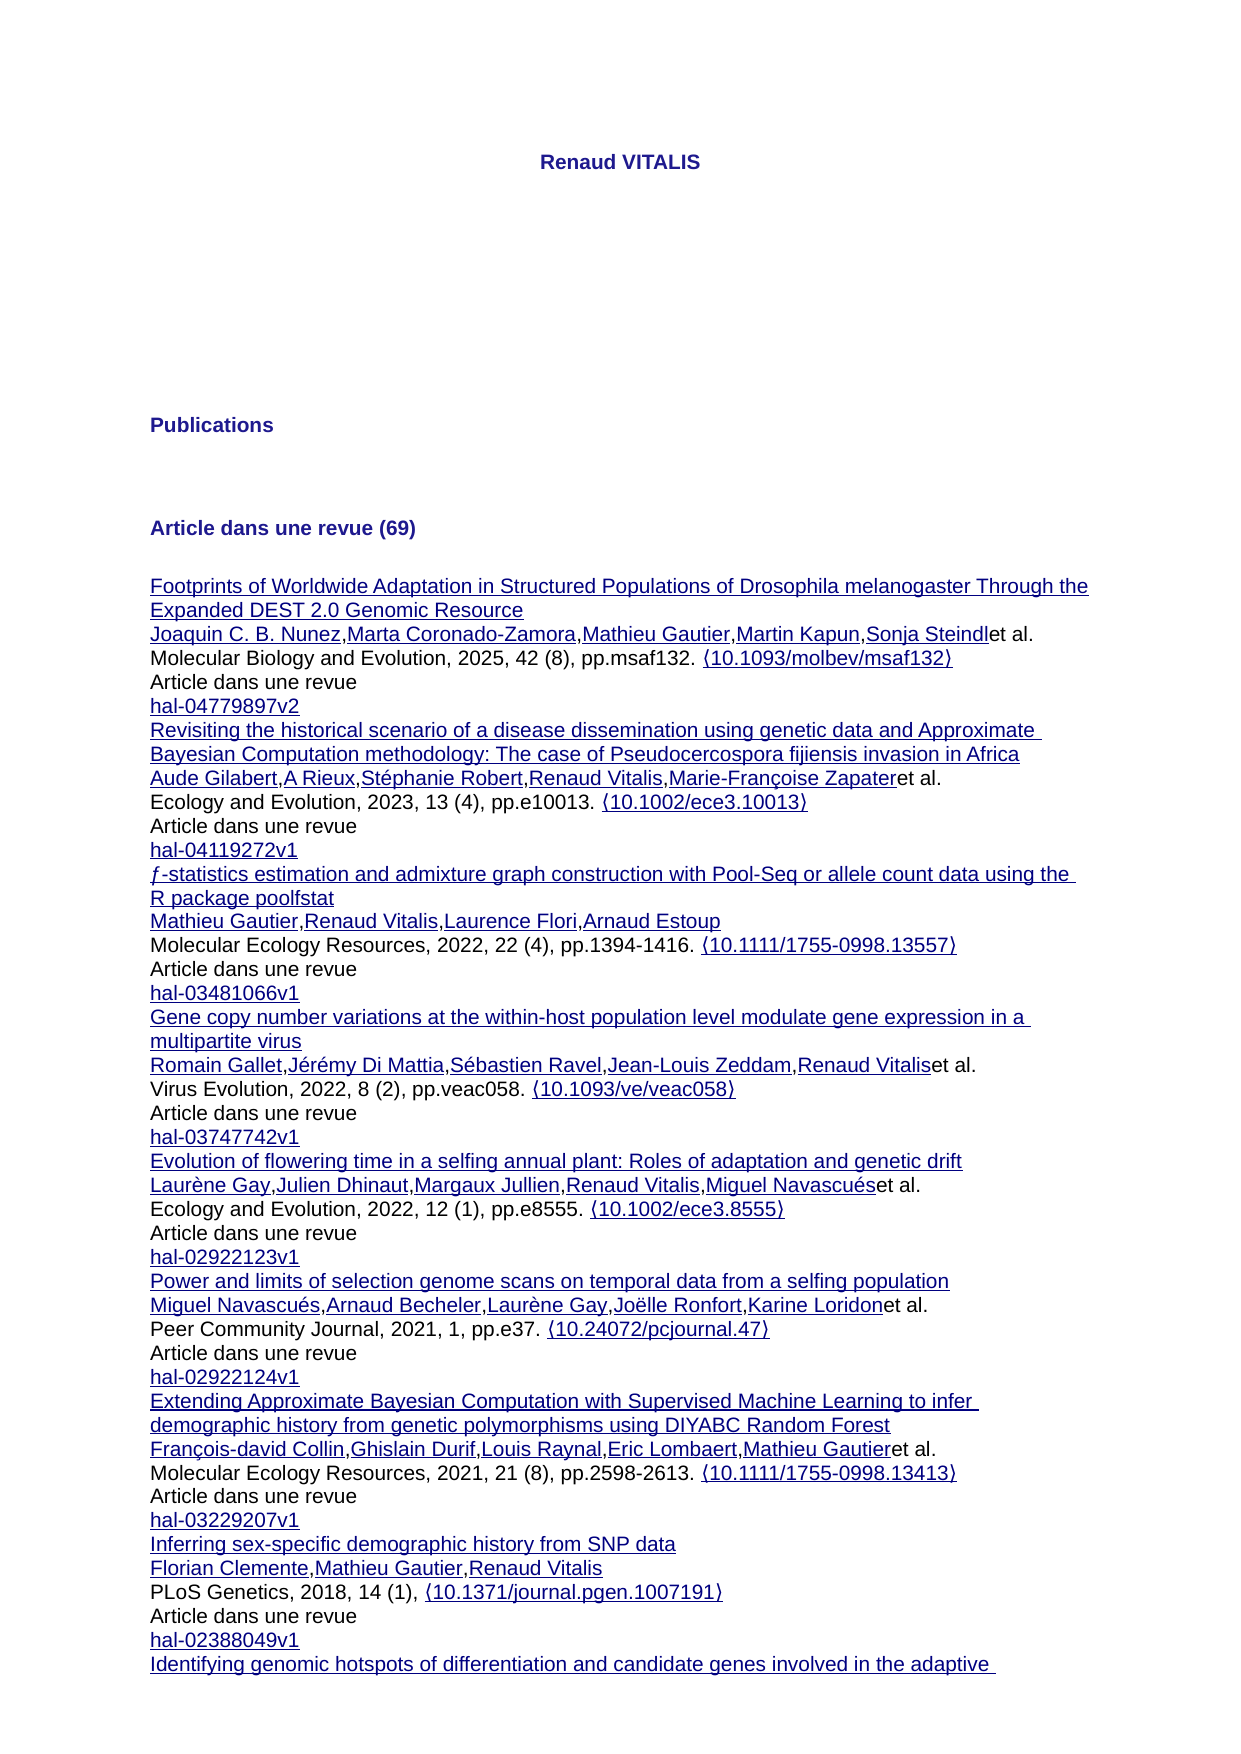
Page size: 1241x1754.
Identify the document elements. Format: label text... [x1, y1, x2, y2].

subtitle Article dans une revue (69) [150, 516, 1090, 539]
subtitle Publications [150, 412, 1090, 436]
table_cell ƒ‐statistics estimation and admixture graph construction with Pool‐Seq or allele count data using the R package poolfstat Mathieu Gautier,Renaud Vitalis,Laurence Flori,Arnaud Estoup Molecular Ecology Resources, 2022, 22 (4), pp.1394-1416. ⟨10.1111/1755-0998.13557⟩ Article dans une revue hal-03481066v1 [150, 861, 1090, 1005]
table_cell Identifying genomic hotspots of differentiation and candidate genes involved in the adaptive [150, 1652, 1090, 1676]
table_cell Extending Approximate Bayesian Computation with Supervised Machine Learning to infer demographic history from genetic polymorphisms using DIYABC Random Forest François‐david Collin,Ghislain Durif,Louis Raynal,Eric Lombaert,Mathieu Gautieret al. Molecular Ecology Resources, 2021, 21 (8), pp.2598-2613. ⟨10.1111/1755-0998.13413⟩ Article dans une revue hal-03229207v1 [150, 1389, 1090, 1532]
table_cell Revisiting the historical scenario of a disease dissemination using genetic data and Approximate Bayesian Computation methodology: The case of Pseudocercospora fijiensis invasion in Africa Aude Gilabert,A Rieux,Stéphanie Robert,Renaud Vitalis,Marie-Françoise Zapateret al. Ecology and Evolution, 2023, 13 (4), pp.e10013. ⟨10.1002/ece3.10013⟩ Article dans une revue hal-04119272v1 [150, 718, 1090, 861]
table_cell Evolution of flowering time in a selfing annual plant: Roles of adaptation and genetic drift Laurène Gay,Julien Dhinaut,Margaux Jullien,Renaud Vitalis,Miguel Navascuéset al. Ecology and Evolution, 2022, 12 (1), pp.e8555. ⟨10.1002/ece3.8555⟩ Article dans une revue hal-02922123v1 [150, 1149, 1090, 1269]
table_cell Gene copy number variations at the within-host population level modulate gene expression in a multipartite virus Romain Gallet,Jérémy Di Mattia,Sébastien Ravel,Jean-Louis Zeddam,Renaud Vitaliset al. Virus Evolution, 2022, 8 (2), pp.veac058. ⟨10.1093/ve/veac058⟩ Article dans une revue hal-03747742v1 [150, 1005, 1090, 1149]
table_header Footprints of Worldwide Adaptation in Structured Populations of Drosophila melanogaster Through the Expanded DEST 2.0 Genomic Resource Joaquin C. B. Nunez,Marta Coronado-Zamora,Mathieu Gautier,Martin Kapun,Sonja Steindlet al. Molecular Biology and Evolution, 2025, 42 (8), pp.msaf132. ⟨10.1093/molbev/msaf132⟩ Article dans une revue hal-04779897v2 [150, 574, 1090, 718]
table_cell Power and limits of selection genome scans on temporal data from a selfing population Miguel Navascués,Arnaud Becheler,Laurène Gay,Joëlle Ronfort,Karine Loridonet al. Peer Community Journal, 2021, 1, pp.e37. ⟨10.24072/pcjournal.47⟩ Article dans une revue hal-02922124v1 [150, 1269, 1090, 1388]
subtitle Renaud VITALIS [150, 150, 1090, 174]
table_cell Inferring sex-specific demographic history from SNP data Florian Clemente,Mathieu Gautier,Renaud Vitalis PLoS Genetics, 2018, 14 (1), ⟨10.1371/journal.pgen.1007191⟩ Article dans une revue hal-02388049v1 [150, 1532, 1090, 1652]
